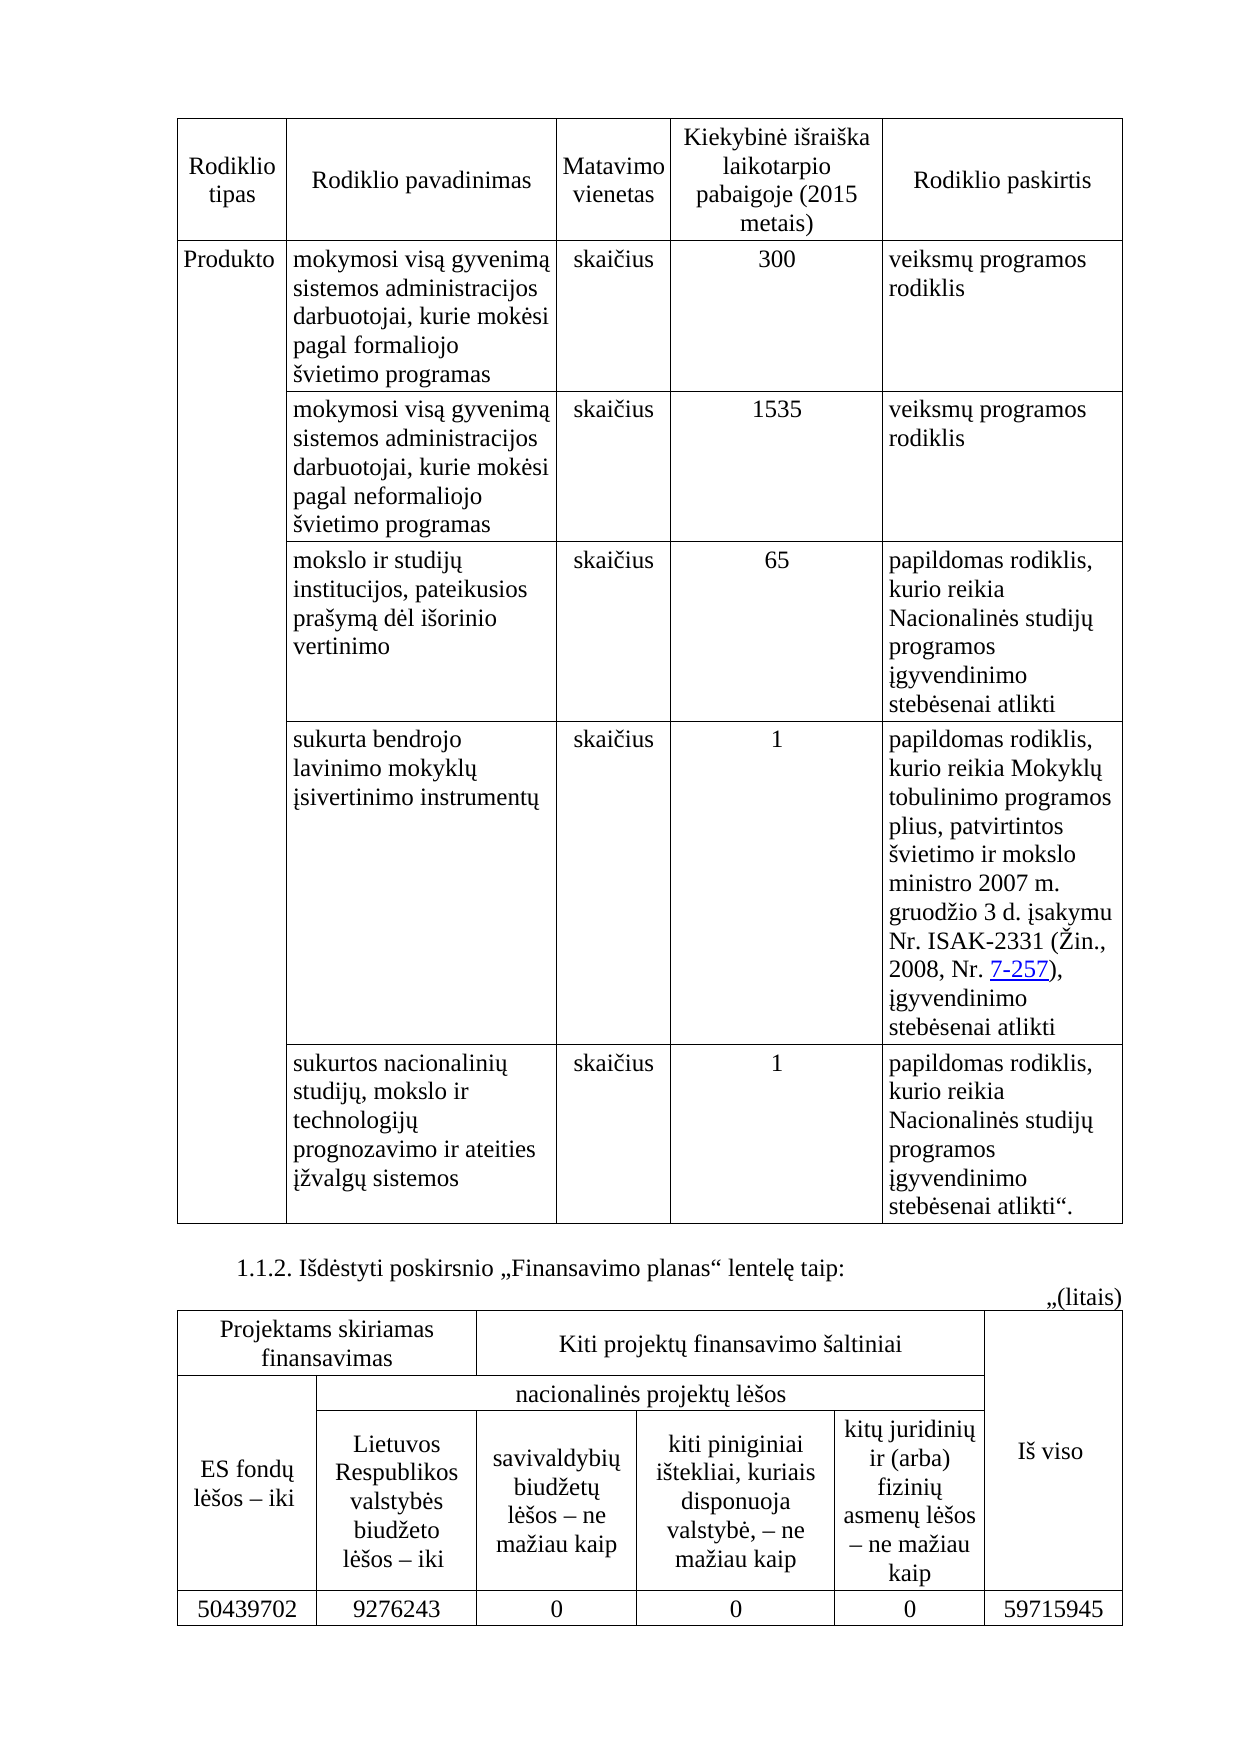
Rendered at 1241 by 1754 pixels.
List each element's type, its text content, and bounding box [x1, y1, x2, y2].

table_cell 0 [477, 1591, 636, 1625]
table_cell nacionalinės projektų lėšos [317, 1376, 984, 1410]
table_cell veiksmų programos rodiklis [883, 392, 1122, 541]
table_header Rodiklio paskirtis [883, 119, 1122, 240]
table_cell kitų juridinių ir (arba) fizinių asmenų lėšos – ne mažiau kaip [835, 1411, 984, 1590]
table_cell mokslo ir studijų institucijos, pateikusios prašymą dėl išorinio vertinimo [287, 542, 556, 721]
table_header Projektams skiriamas finansavimas [178, 1311, 476, 1375]
table_cell 1 [671, 1045, 882, 1223]
table_cell skaičius [557, 241, 670, 391]
table_cell 9276243 [317, 1591, 476, 1625]
table_cell kiti piniginiai ištekliai, kuriais disponuoja valstybė, – ne mažiau kaip [637, 1411, 834, 1590]
table_header Kiekybinė išraiška laikotarpio pabaigoje (2015 metais) [671, 119, 882, 240]
text „(litais) [177, 1282, 1122, 1310]
table_cell sukurta bendrojo lavinimo mokyklų įsivertinimo instrumentų [287, 722, 556, 1044]
table_cell skaičius [557, 1045, 670, 1223]
table_cell 0 [637, 1591, 834, 1625]
table_cell Produkto [178, 241, 286, 1223]
table_cell mokymosi visą gyvenimą sistemos administracijos darbuotojai, kurie mokėsi pagal formaliojo švietimo programas [287, 241, 556, 391]
table_cell ES fondų lėšos – iki [178, 1376, 316, 1590]
table_cell 1535 [671, 392, 882, 541]
table_cell 300 [671, 241, 882, 391]
table_cell skaičius [557, 722, 670, 1044]
table_header Rodiklio pavadinimas [287, 119, 556, 240]
table_cell 59715945 [985, 1591, 1122, 1625]
table_cell 0 [835, 1591, 984, 1625]
table_cell papildomas rodiklis, kurio reikia Nacionalinės studijų programos įgyvendinimo stebėsenai atlikti“. [883, 1045, 1122, 1223]
table_cell 65 [671, 542, 882, 721]
table_cell sukurtos nacionalinių studijų, mokslo ir technologijų prognozavimo ir ateities įžvalgų sistemos [287, 1045, 556, 1223]
table_cell 1 [671, 722, 882, 1044]
table_header Rodiklio tipas [178, 119, 286, 240]
table_cell skaičius [557, 542, 670, 721]
table_header Iš viso [985, 1311, 1122, 1590]
table_header Matavimo vienetas [557, 119, 670, 240]
table_cell papildomas rodiklis, kurio reikia Nacionalinės studijų programos įgyvendinimo stebėsenai atlikti [883, 542, 1122, 721]
table_cell papildomas rodiklis, kurio reikia Mokyklų tobulinimo programos plius, patvirtintos švietimo ir mokslo ministro 2007 m. gruodžio 3 d. įsakymu Nr. ISAK-2331 (Žin., 2008, Nr. 7-257), įgyvendinimo stebėsenai atlikti [883, 722, 1122, 1044]
text 1.1.2. Išdėstyti poskirsnio „Finansavimo planas“ lentelę taip: [177, 1253, 1122, 1282]
table_cell veiksmų programos rodiklis [883, 241, 1122, 391]
table_cell skaičius [557, 392, 670, 541]
table_cell 50439702 [178, 1591, 316, 1625]
table_cell savivaldybių biudžetų lėšos – ne mažiau kaip [477, 1411, 636, 1590]
table_header Kiti projektų finansavimo šaltiniai [477, 1311, 984, 1375]
table_cell Lietuvos Respublikos valstybės biudžeto lėšos – iki [317, 1411, 476, 1590]
table_cell mokymosi visą gyvenimą sistemos administracijos darbuotojai, kurie mokėsi pagal neformaliojo švietimo programas [287, 392, 556, 541]
